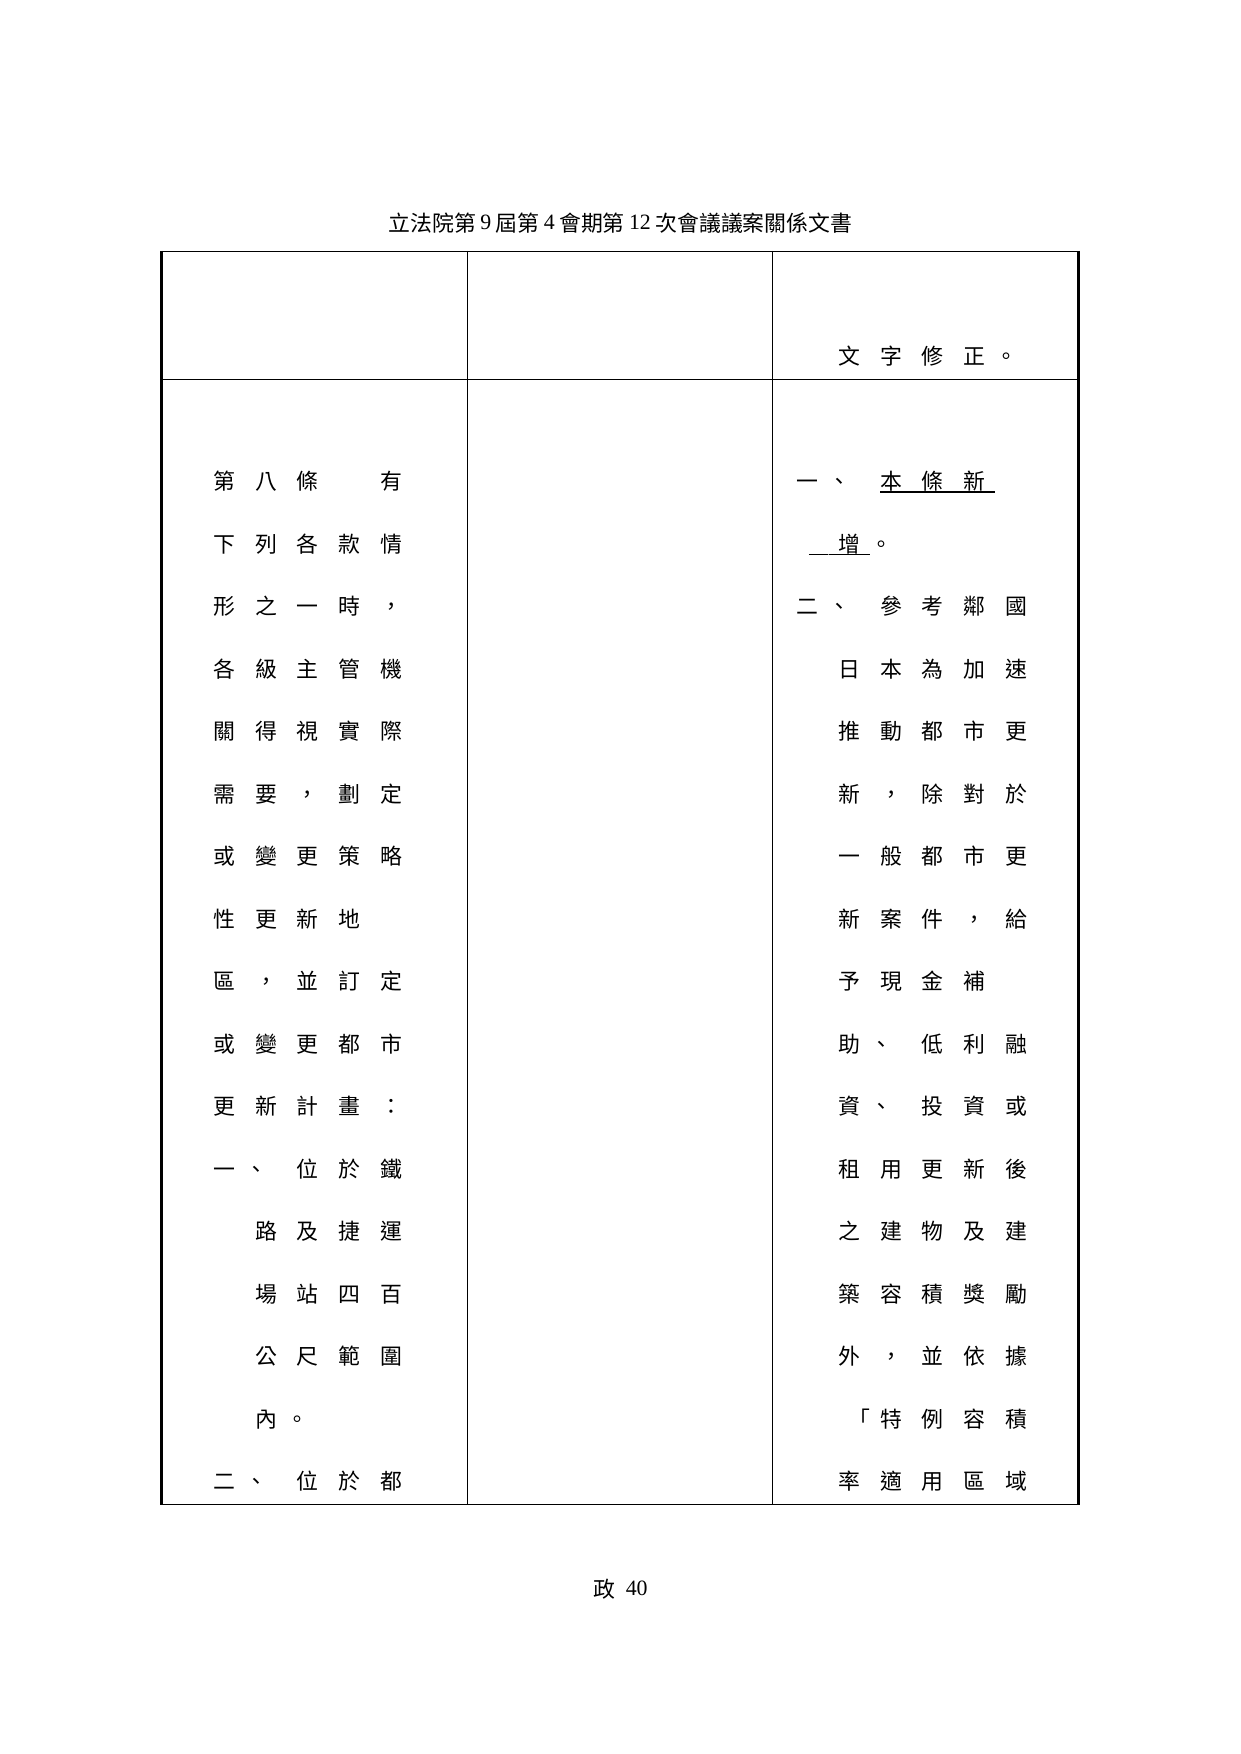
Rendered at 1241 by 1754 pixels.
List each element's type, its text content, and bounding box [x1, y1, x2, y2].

table_cell [468, 252, 772, 379]
table_cell [468, 380, 772, 1504]
table_cell 一、本條新增。 二、參考鄰國日本為加速推動都市更新，除對於一般都市更新案件，給予現金補助、低利融資、投資或租用更新後之建物及建築容積獎勵外，並依據「特例容積率適用區域 [773, 380, 1077, 1504]
table_cell [163, 252, 467, 379]
table_cell 文字修正。 [773, 252, 1077, 379]
table_cell 第八條 有下列各款情形之一時，各級主管機關得視實際需要，劃定或變更策略性更新地區，並訂定或變更都市更新計畫： 一、位於鐵路及捷運場站四百公尺範圍內。 二、位於都 [163, 380, 467, 1504]
